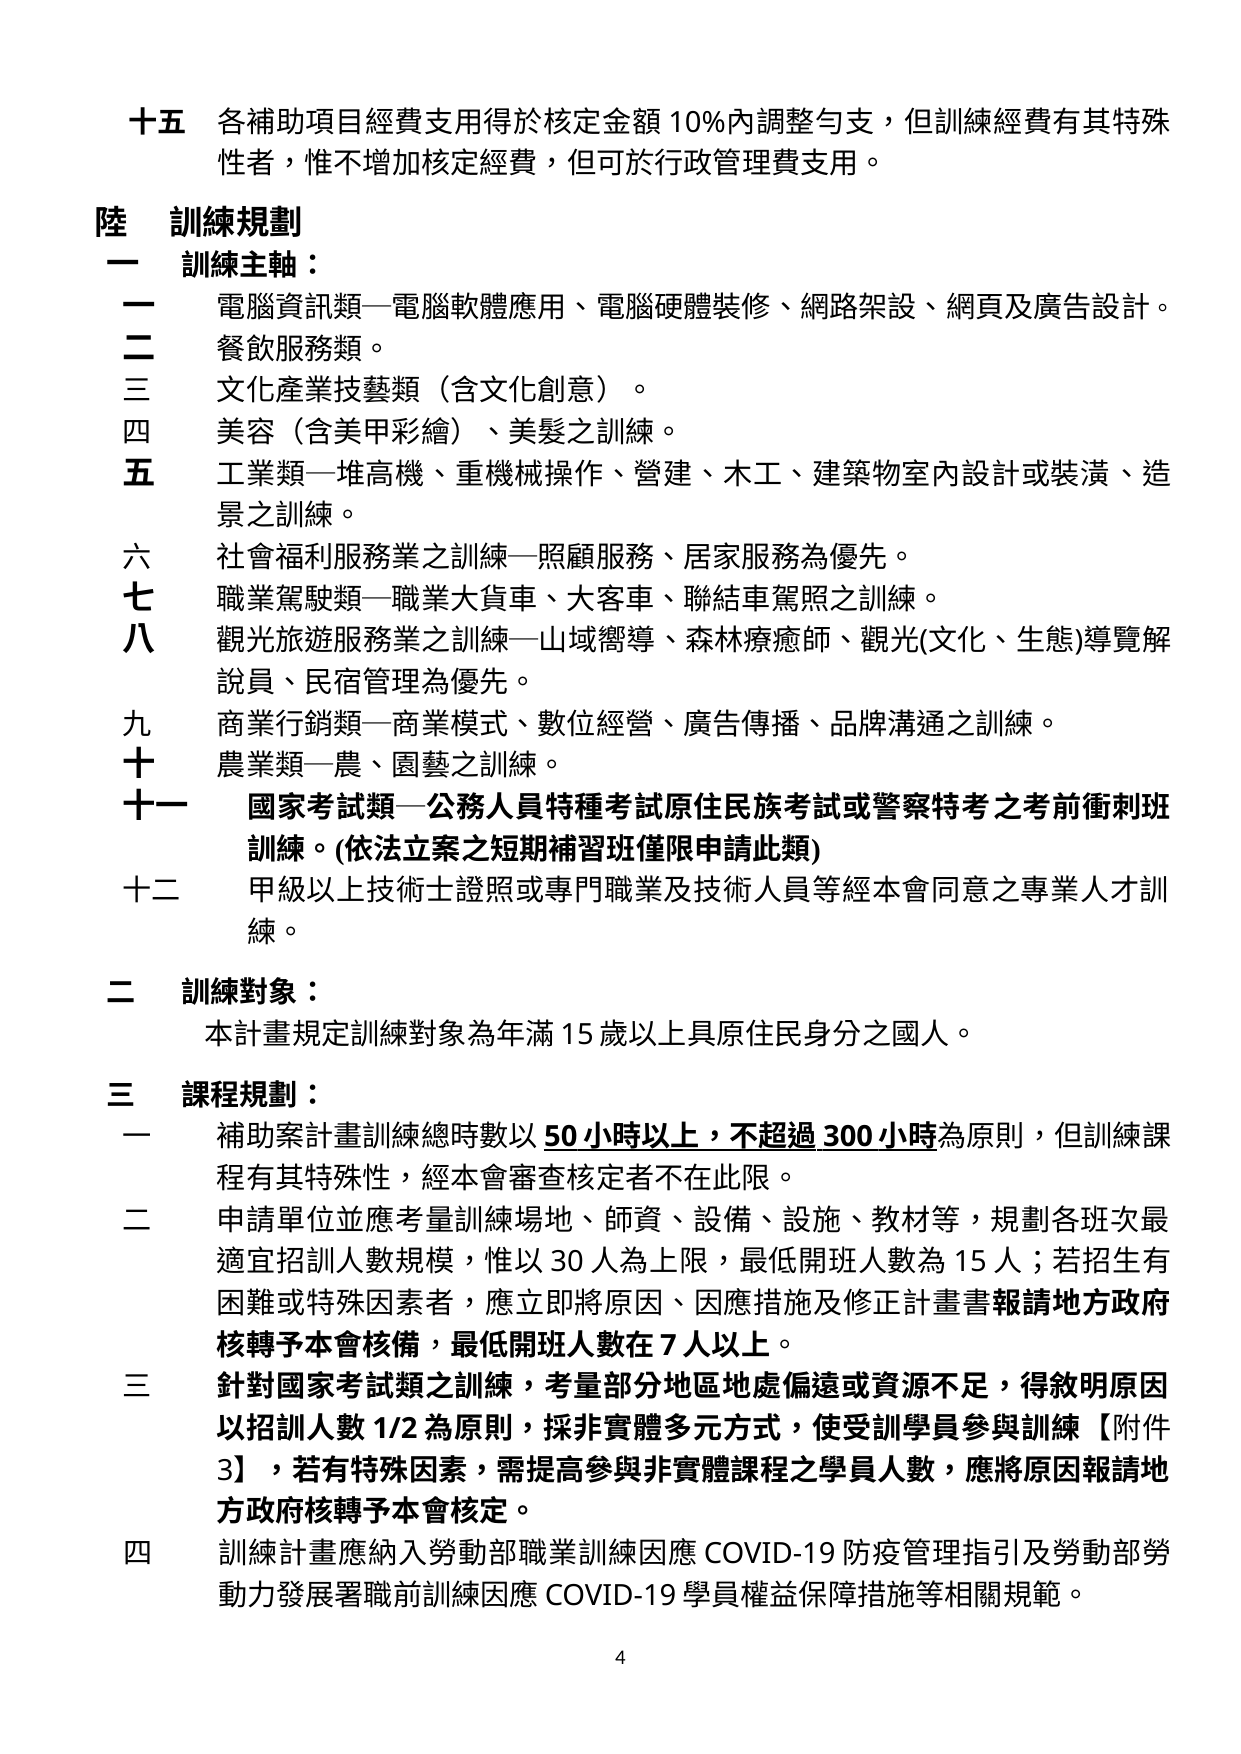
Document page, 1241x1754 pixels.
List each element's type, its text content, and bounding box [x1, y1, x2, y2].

list 餐飲服務類。 [122, 326, 1171, 367]
text 本計畫規定訓練對象為年滿15歲以上具原住民身分之國人。 [204, 1011, 1171, 1053]
list 文化產業技藝類（含文化創意）。 [122, 367, 1171, 409]
list 課程規劃： [106, 1072, 1171, 1113]
list 補助案計畫訓練總時數以50小時以上，不超過300小時為原則，但訓練課程有其特殊性，經本會審查核定者不在此限。 [122, 1113, 1171, 1197]
list 針對國家考試類之訓練，考量部分地區地處偏遠或資源不足，得敘明原因以招訓人數1/2為原則，採非實體多元方式，使受訓學員參與訓練【附件3】，若有特殊因素，需提高參與非實體課程之學員人數，應將原因報請地方政府核轉予本會核定。 [122, 1363, 1171, 1530]
list 各補助項目經費支用得於核定金額10%內調整勻支，但訓練經費有其特殊性者，惟不增加核定經費，但可於行政管理費支用。 [128, 99, 1171, 182]
list 國家考試類─公務人員特種考試原住民族考試或警察特考之考前衝刺班訓練。(依法立案之短期補習班僅限申請此類) [122, 784, 1171, 867]
list 商業行銷類─商業模式、數位經營、廣告傳播、品牌溝通之訓練。 [122, 701, 1171, 742]
list 申請單位並應考量訓練場地、師資、設備、設施、教材等，規劃各班次最適宜招訓人數規模，惟以30人為上限，最低開班人數為15人；若招生有困難或特殊因素者，應立即將原因、因應措施及修正計畫書報請地方政府核轉予本會核備，最低開班人數在7人以上。 [122, 1197, 1171, 1363]
list 訓練主軸： [106, 242, 1171, 284]
list 電腦資訊類─電腦軟體應用、電腦硬體裝修、網路架設、網頁及廣告設計。 [122, 284, 1171, 326]
list 職業駕駛類─職業大貨車、大客車、聯結車駕照之訓練。 [122, 576, 1171, 617]
list 訓練計畫應納入勞動部職業訓練因應COVID-19防疫管理指引及勞動部勞動力發展署職前訓練因應COVID-19學員權益保障措施等相關規範。 [123, 1530, 1171, 1613]
list 農業類─農、園藝之訓練。 [122, 742, 1171, 784]
list 社會福利服務業之訓練─照顧服務、居家服務為優先。 [122, 534, 1171, 576]
list 工業類─堆高機、重機械操作、營建、木工、建築物室內設計或裝潢、造景之訓練。 [122, 451, 1171, 534]
list 美容（含美甲彩繪）、美髮之訓練。 [122, 409, 1171, 451]
list 觀光旅遊服務業之訓練─山域嚮導、森林療癒師、觀光(文化、生態)導覽解說員、民宿管理為優先。 [122, 617, 1171, 701]
list 訓練規劃 [94, 201, 1171, 242]
list 訓練對象： [106, 969, 1171, 1011]
list 甲級以上技術士證照或專門職業及技術人員等經本會同意之專業人才訓練。 [122, 867, 1171, 951]
